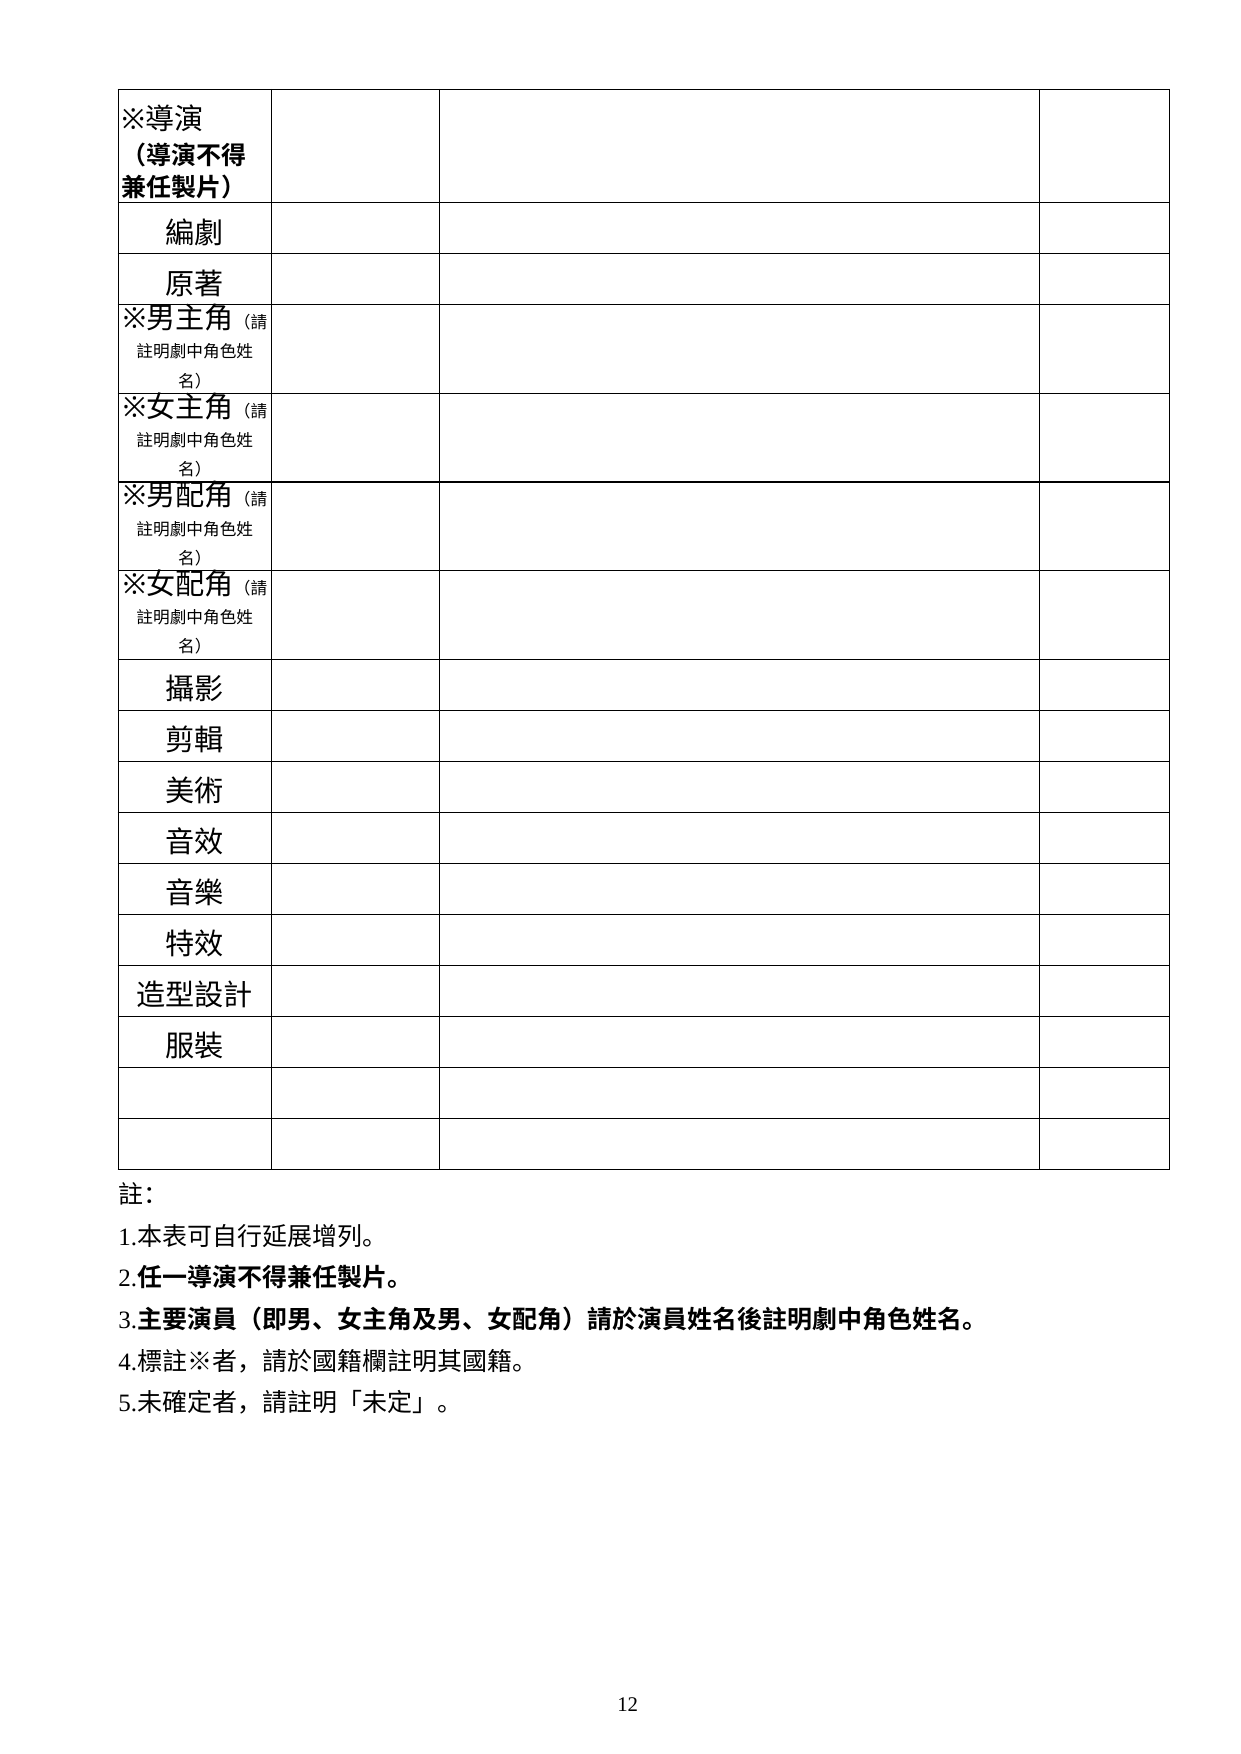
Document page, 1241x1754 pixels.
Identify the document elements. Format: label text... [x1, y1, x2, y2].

table_cell [1040, 660, 1169, 709]
table_cell [440, 660, 1039, 709]
table_cell 音效 [119, 813, 271, 863]
table_cell [272, 762, 439, 812]
table_cell 服裝 [119, 1017, 271, 1067]
table_cell [1040, 915, 1169, 965]
table_cell [1040, 813, 1169, 863]
table_cell [272, 660, 439, 709]
table_cell [440, 813, 1039, 863]
table_cell [1040, 762, 1169, 812]
table_cell [440, 762, 1039, 812]
table_cell [440, 1017, 1039, 1067]
table_cell [1040, 1017, 1169, 1067]
table_cell [1040, 1119, 1169, 1169]
table_cell ※導演 （導演不得兼任製片） [119, 90, 271, 202]
table_cell [1040, 1068, 1169, 1118]
table_cell [272, 1119, 439, 1169]
table_cell [272, 483, 439, 570]
text 3.主要演員（即男、女主角及男、女配角）請於演員姓名後註明劇中角色姓名。 [118, 1295, 1137, 1337]
table_cell [1040, 394, 1169, 481]
table_cell [440, 1068, 1039, 1118]
table_cell [1040, 90, 1169, 202]
text 4.標註※者，請於國籍欄註明其國籍。 [118, 1337, 1137, 1378]
text 5.未確定者，請註明「未定」。 [118, 1378, 1137, 1420]
table_cell [440, 864, 1039, 914]
table_cell [272, 571, 439, 658]
table_cell [440, 571, 1039, 658]
table_cell [272, 813, 439, 863]
table_cell [440, 483, 1039, 570]
table_cell [272, 711, 439, 761]
table_cell [440, 1119, 1039, 1169]
table_cell [272, 966, 439, 1016]
table_cell [1040, 864, 1169, 914]
table_cell ※女主角（請註明劇中角色姓名） [119, 394, 271, 481]
table_cell 特效 [119, 915, 271, 965]
table_cell [440, 305, 1039, 393]
table_cell [272, 1017, 439, 1067]
table_cell 原著 [119, 254, 271, 304]
table_cell 攝影 [119, 660, 271, 709]
table_cell [272, 254, 439, 304]
table_cell [440, 254, 1039, 304]
table_cell [1040, 305, 1169, 393]
table_cell [272, 90, 439, 202]
table_cell [1040, 571, 1169, 658]
table_cell 造型設計 [119, 966, 271, 1016]
table_cell ※男配角（請註明劇中角色姓名） [119, 483, 271, 570]
table_cell [272, 305, 439, 393]
table_cell 編劇 [119, 203, 271, 253]
table_cell [1040, 711, 1169, 761]
table_cell [272, 864, 439, 914]
table_cell [1040, 966, 1169, 1016]
table_cell [272, 915, 439, 965]
table_cell [440, 394, 1039, 481]
table_cell [119, 1119, 271, 1169]
table_cell [440, 90, 1039, 202]
table_cell ※女配角（請註明劇中角色姓名） [119, 571, 271, 658]
table_cell [440, 915, 1039, 965]
table_cell [440, 966, 1039, 1016]
table_cell 音樂 [119, 864, 271, 914]
text 1.本表可自行延展增列。 [118, 1212, 1137, 1253]
table_cell [1040, 483, 1169, 570]
table_cell 美術 [119, 762, 271, 812]
table_cell [272, 1068, 439, 1118]
table_cell [440, 711, 1039, 761]
table_cell [119, 1068, 271, 1118]
table_cell [440, 203, 1039, 253]
text 2.任一導演不得兼任製片。 [118, 1253, 1137, 1295]
table_cell ※男主角（請註明劇中角色姓名） [119, 305, 271, 393]
table_cell [1040, 203, 1169, 253]
table_cell 剪輯 [119, 711, 271, 761]
table_cell [1040, 254, 1169, 304]
text 註： [118, 1170, 1137, 1212]
table_cell [272, 203, 439, 253]
table_cell [272, 394, 439, 481]
